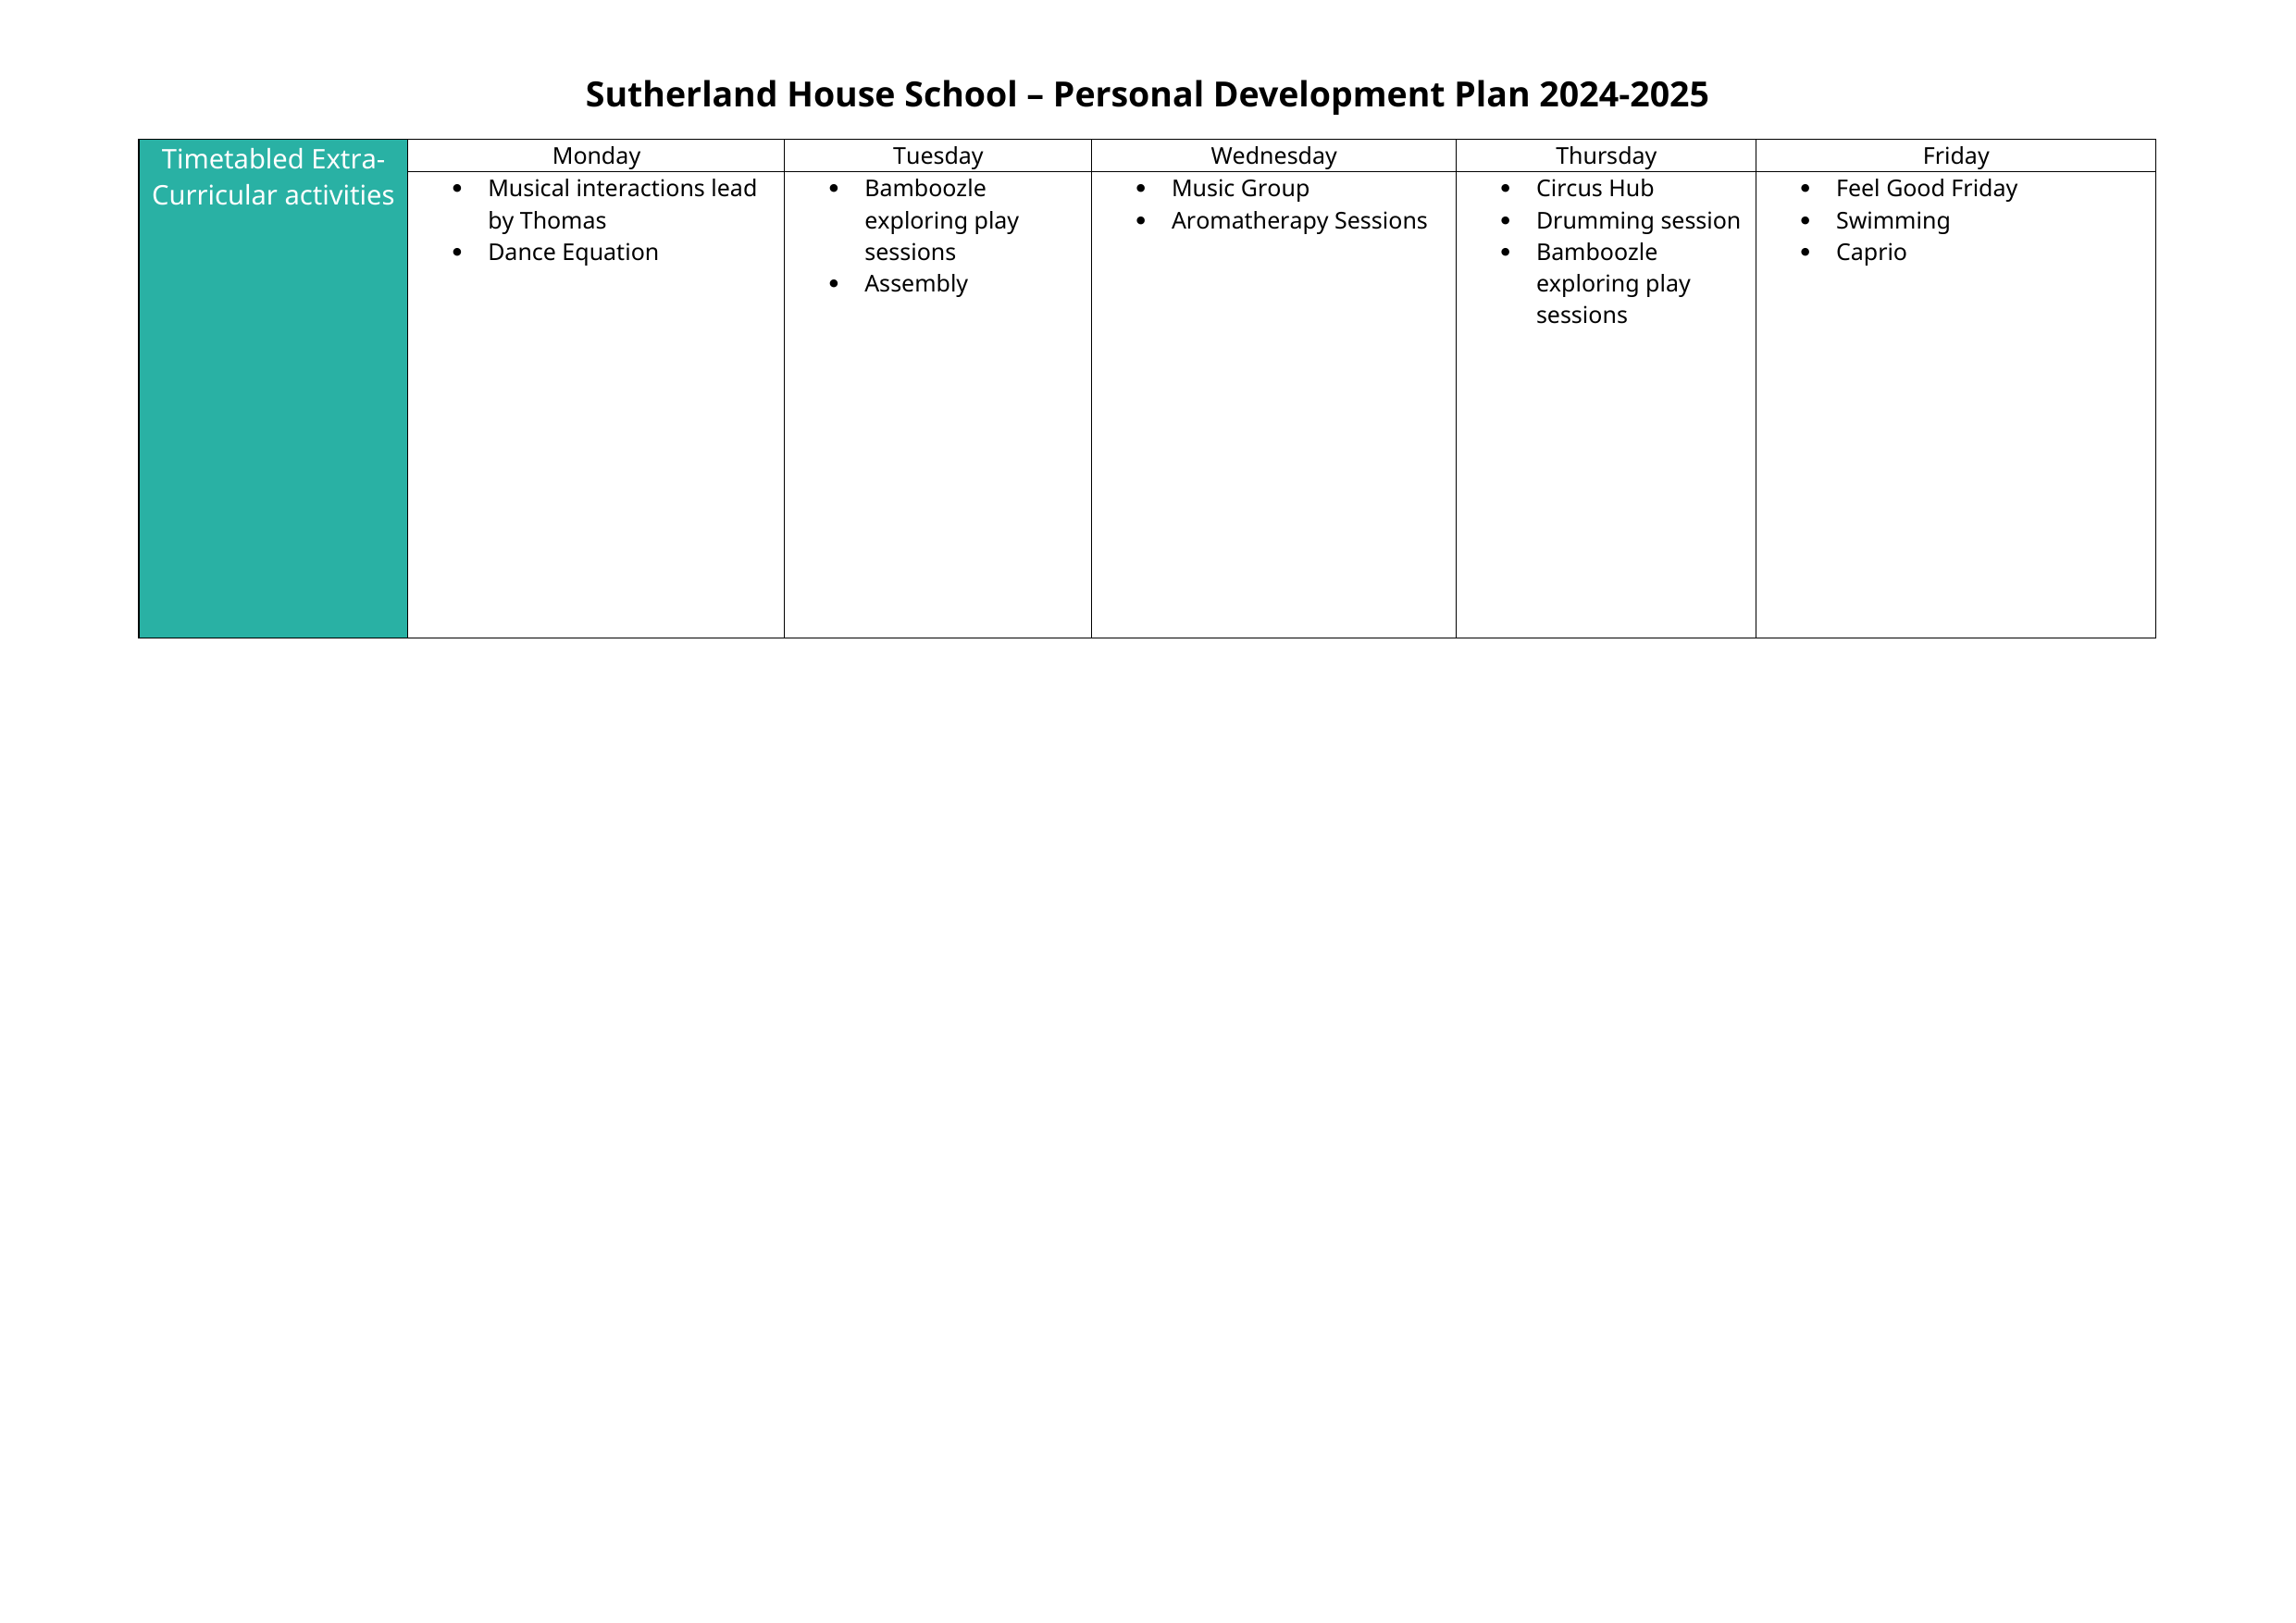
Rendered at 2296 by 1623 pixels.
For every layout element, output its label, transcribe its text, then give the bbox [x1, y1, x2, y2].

table_cell Music Group Aromatherapy Sessions [1092, 172, 1456, 638]
table_cell Wednesday [1092, 140, 1456, 171]
table_cell Monday [408, 140, 784, 171]
table_cell Thursday [1457, 140, 1756, 171]
table_cell Tuesday [785, 140, 1091, 171]
table_cell Bamboozle exploring play sessions Assembly [785, 172, 1091, 638]
table_cell Friday [1756, 140, 2155, 171]
table_cell Musical interactions lead by Thomas Dance Equation [408, 172, 784, 638]
table_cell Feel Good Friday Swimming Caprio [1756, 172, 2155, 638]
table_cell Timetabled Extra-Curricular activities [140, 140, 407, 638]
table_cell Circus Hub Drumming session Bamboozle exploring play sessions [1457, 172, 1756, 638]
